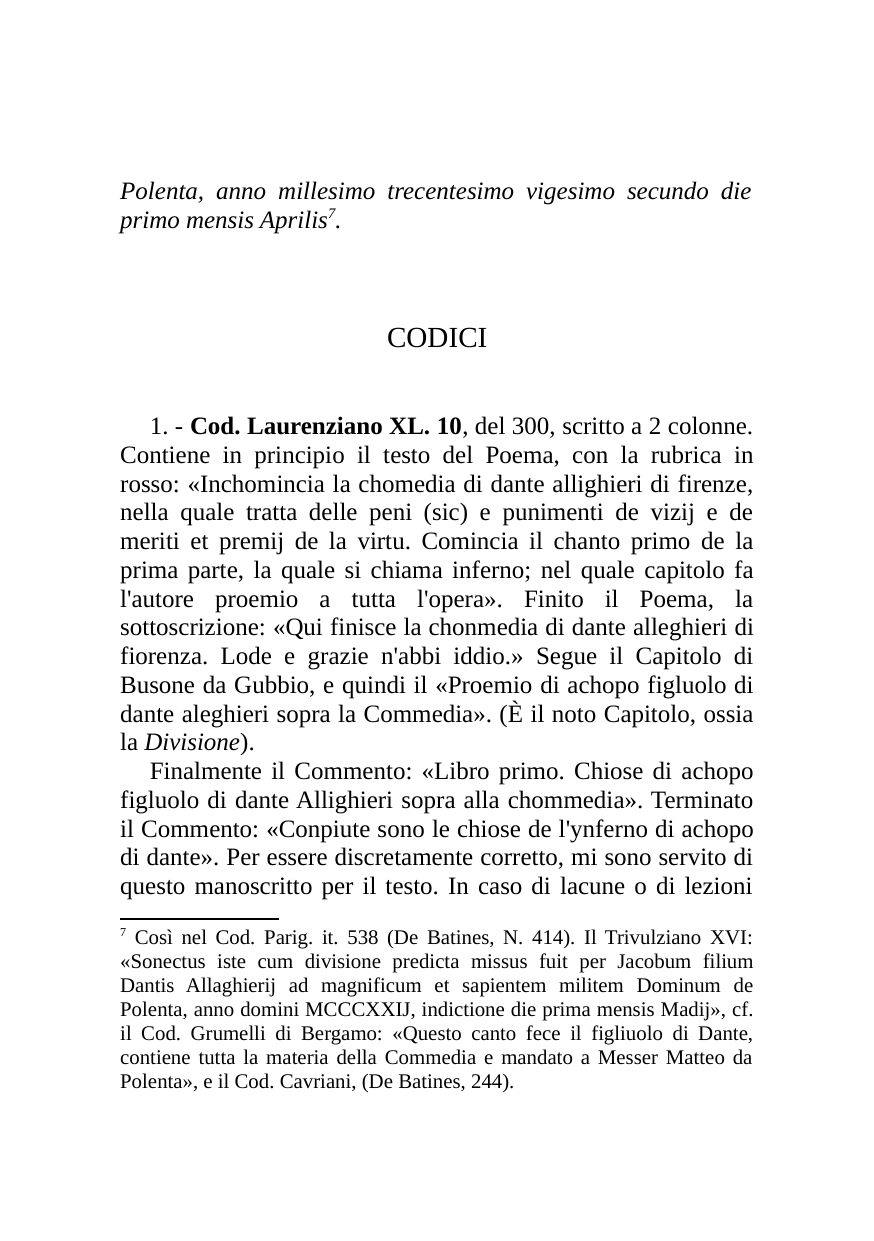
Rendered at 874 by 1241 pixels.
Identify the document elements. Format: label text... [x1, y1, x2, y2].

text CODICI [120, 320, 754, 354]
text 1. - Cod. Laurenziano XL. 10, del 300, scritto a 2 colonne. Contiene in principio il testo del Poema, con la rubrica in rosso: «Inchomincia la chomedia di dante allighieri di firenze, nella quale tratta delle peni (sic) e punimenti de vizij e de meriti et premij de la virtu. Comincia il chanto primo de la prima parte, la quale si chiama inferno; nel quale capitolo fa l'autore proemio a tutta l'opera». Finito il Poema, la sottoscrizione: «Qui finisce la chonmedia di dante alleghieri di fiorenza. Lode e grazie n'abbi iddio.» Segue il Capitolo di Busone da Gubbio, e quindi il «Proemio di achopo figluolo di dante aleghieri sopra la Commedia». (È il noto Capitolo, ossia la Divisione). [120, 411, 754, 756]
text Così nel Cod. Parig. it. 538 (De Batines, N. 414). Il Trivulziano XVI: «Sonectus iste cum divisione predicta missus fuit per Jacobum filium Dantis Allaghierij ad magnificum et sapientem militem Dominum de Polenta, anno domini MCCCXXIJ, indictione die prima mensis Madij», cf. il Cod. Grumelli di Bergamo: «Questo canto fece il figliuolo di Dante, contiene tutta la materia della Commedia e mandato a Messer Matteo da Polenta», e il Cod. Cavriani, (De Batines, 244). [120, 925, 754, 1093]
text Finalmente il Commento: «Libro primo. Chiose di achopo figluolo di dante Allighieri sopra alla chommedia». Terminato il Commento: «Conpiute sono le chiose de l'ynferno di achopo di dante». Per essere discretamente corretto, mi sono servito di questo manoscritto per il testo. In caso di lacune o di lezioni [120, 756, 754, 900]
text Polenta, anno millesimo trecentesimo vigesimo secundo die primo mensis Aprilis. [120, 176, 754, 234]
